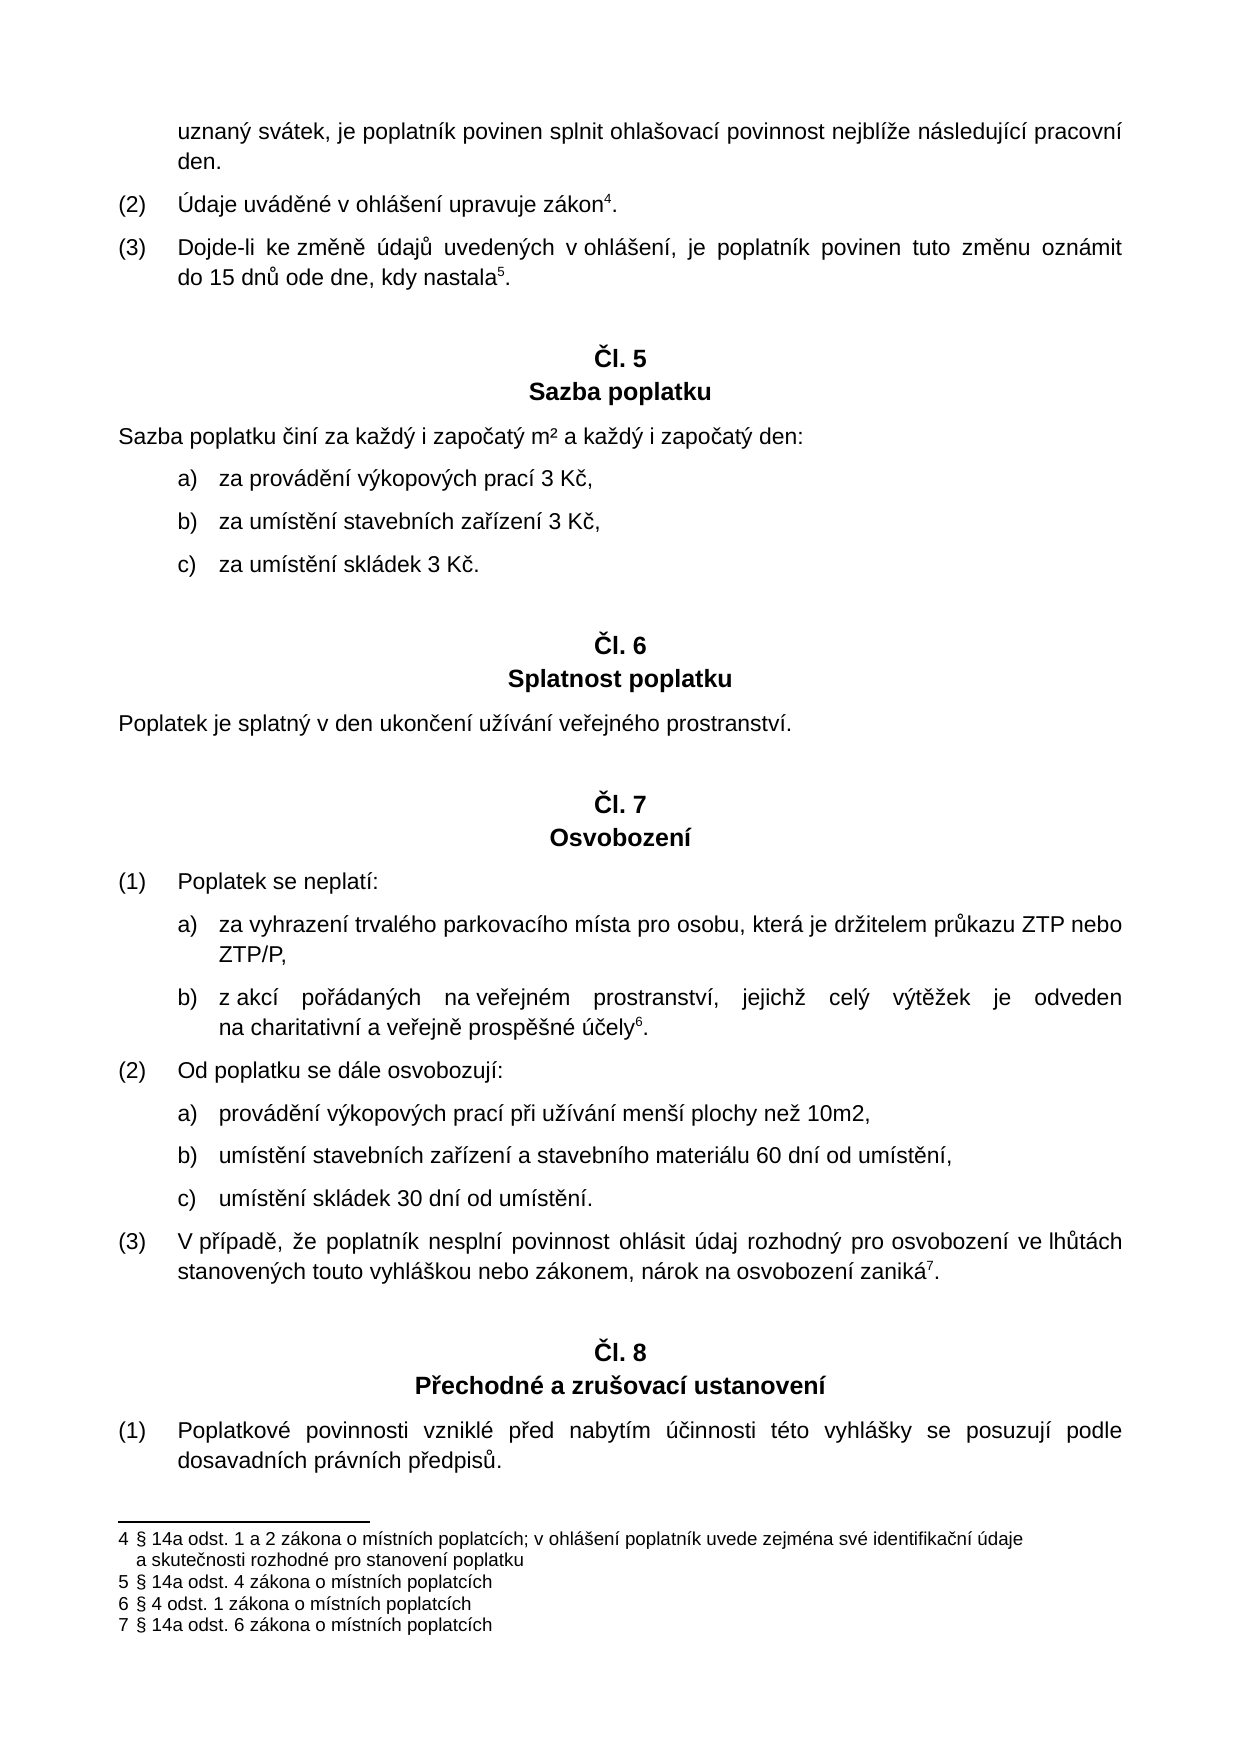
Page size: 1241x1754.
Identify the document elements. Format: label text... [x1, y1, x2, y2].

subtitle Čl. 7 Osvobození [118, 790, 1122, 852]
list § 14a odst. 6 zákona o místních poplatcích [118, 1614, 1122, 1635]
list umístění stavebních zařízení a stavebního materiálu 60 dní od umístění, [177, 1142, 1122, 1169]
list Poplatek se neplatí: [118, 868, 1122, 895]
subtitle Čl. 8 Přechodné a zrušovací ustanovení [118, 1338, 1122, 1400]
list za umístění stavebních zařízení 3 Kč, [177, 508, 1122, 534]
list za vyhrazení trvalého parkovacího místa pro osobu, která je držitelem průkazu ZTP nebo ZTP/P, [177, 911, 1122, 968]
subtitle Čl. 6 Splatnost poplatku [118, 631, 1122, 693]
subtitle Čl. 5 Sazba poplatku [118, 344, 1122, 406]
list provádění výkopových prací při užívání menší plochy než 10m2, [177, 1099, 1122, 1126]
list za provádění výkopových prací 3 Kč, [177, 465, 1122, 492]
list umístění skládek 30 dní od umístění. [177, 1185, 1122, 1211]
list § 4 odst. 1 zákona o místních poplatcích [118, 1592, 1122, 1614]
list § 14a odst. 1 a 2 zákona o místních poplatcích; v ohlášení poplatník uvede zejména své identifikační údaje a skutečnosti rozhodné pro stanovení poplatku [118, 1528, 1122, 1571]
list § 14a odst. 4 zákona o místních poplatcích [118, 1571, 1122, 1592]
list Údaje uváděné v ohlášení upravuje zákon. [118, 191, 1122, 217]
list V případě, že poplatník nesplní povinnost ohlásit údaj rozhodný pro osvobození ve lhůtách stanovených touto vyhláškou nebo zákonem, nárok na osvobození zaniká. [118, 1228, 1122, 1284]
text Poplatek je splatný v den ukončení užívání veřejného prostranství. [118, 709, 1122, 736]
text Sazba poplatku činí za každý i započatý m² a každý i započatý den: [118, 423, 1122, 449]
list za umístění skládek 3 Kč. [177, 551, 1122, 577]
list uznaný svátek, je poplatník povinen splnit ohlašovací povinnost nejblíže následující pracovní den. [118, 118, 1122, 175]
list z akcí pořádaných na veřejném prostranství, jejichž celý výtěžek je odveden na charitativní a veřejně prospěšné účely. [177, 984, 1122, 1041]
list Od poplatku se dále osvobozují: [118, 1057, 1122, 1083]
list Poplatkové povinnosti vzniklé před nabytím účinnosti této vyhlášky se posuzují podle dosavadních právních předpisů. [118, 1417, 1122, 1473]
list Dojde-li ke změně údajů uvedených v ohlášení, je poplatník povinen tuto změnu oznámit do 15 dnů ode dne, kdy nastala. [118, 234, 1122, 290]
